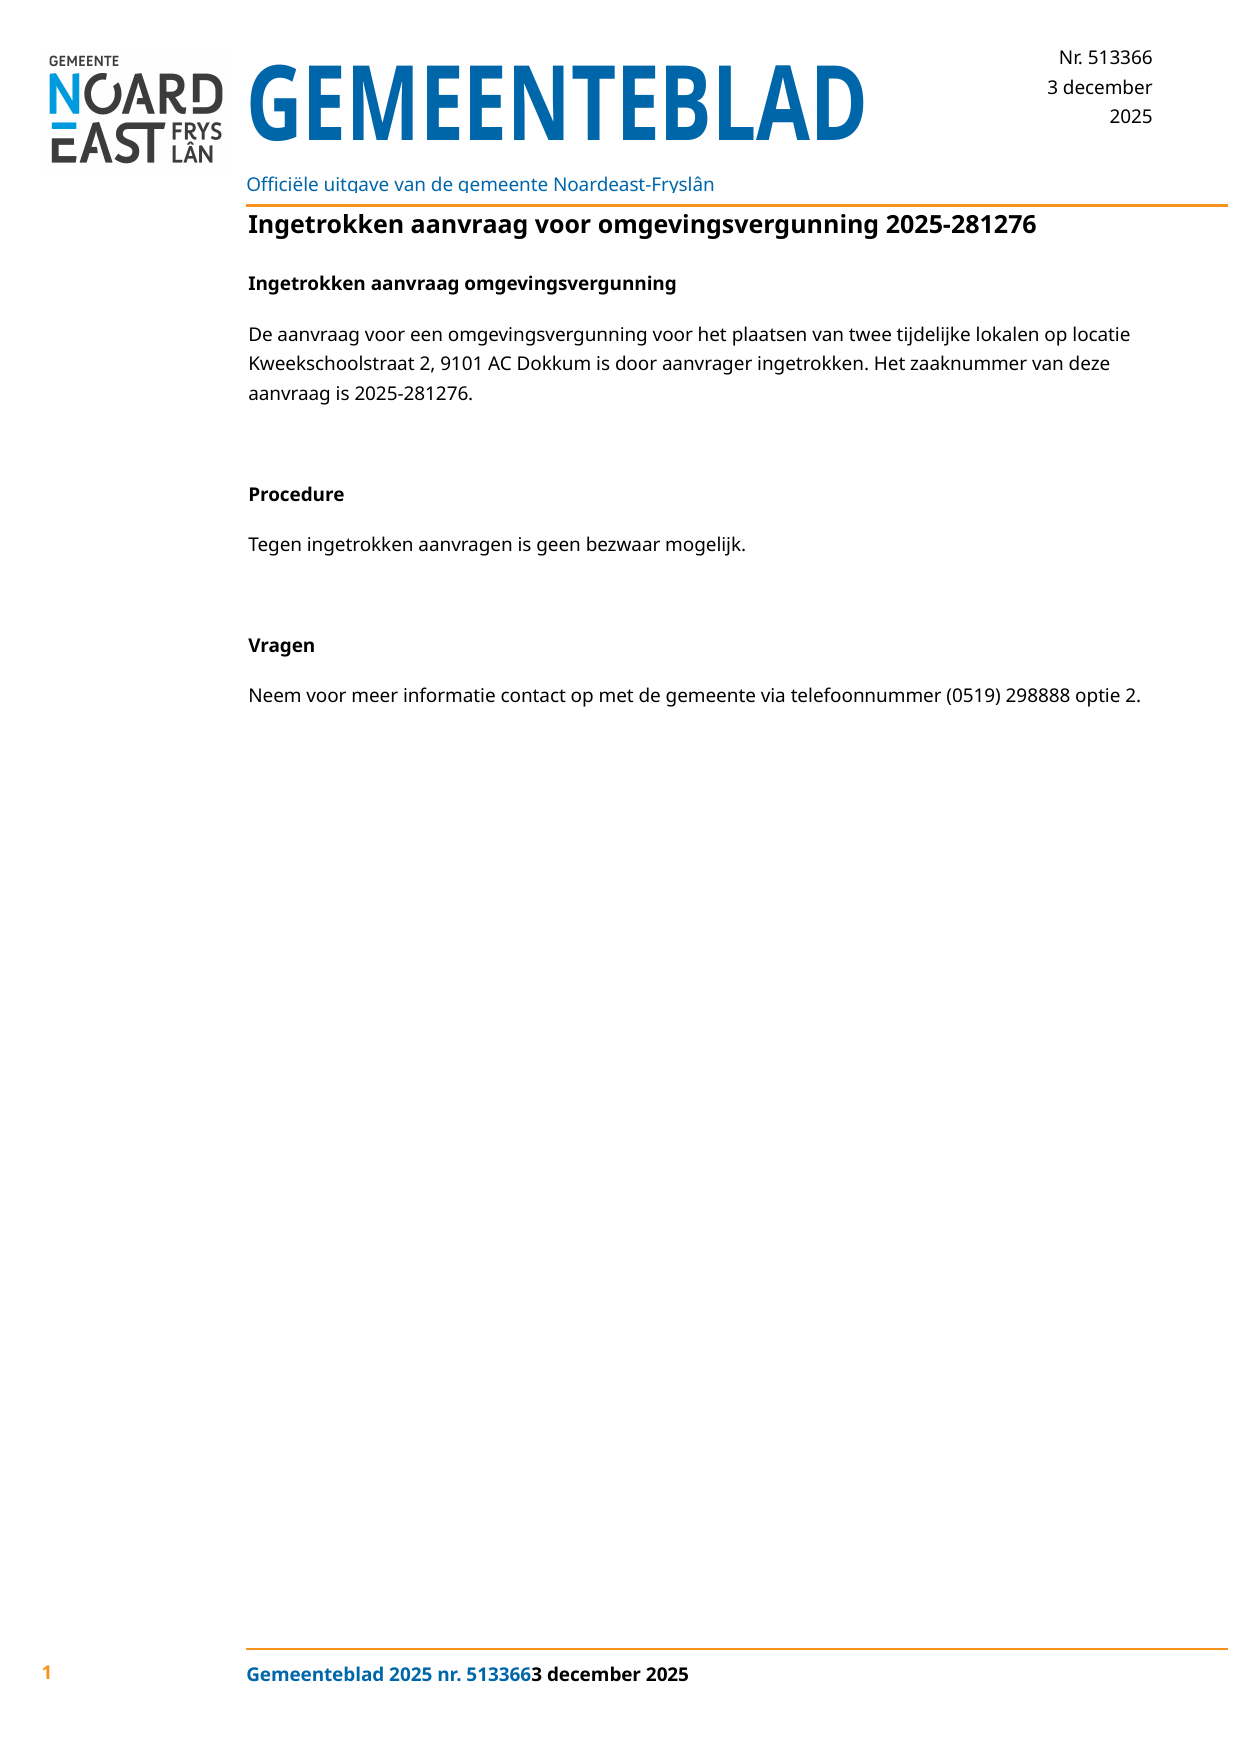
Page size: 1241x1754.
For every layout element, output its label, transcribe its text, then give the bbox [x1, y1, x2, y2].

text Tegen ingetrokken aanvragen is geen bezwaar mogelijk. [248, 531, 1152, 557]
text Vragen [248, 632, 1152, 658]
picture [41, 47, 231, 172]
text De aanvraag voor een omgevingsvergunning voor het plaatsen van twee tijdelijke lokalen op locatie Kweekschoolstraat 2, 9101 AC Dokkum is door aanvrager ingetrokken. Het zaaknummer van deze aanvraag is 2025-281276. [248, 321, 1152, 406]
text Procedure [248, 481, 1152, 506]
text Ingetrokken aanvraag omgevingsvergunning [248, 270, 1152, 296]
text Ingetrokken aanvraag voor omgevingsvergunning 2025-281276 [248, 207, 1152, 241]
text Neem voor meer informatie contact op met de gemeente via telefoonnummer (0519) 298888 optie 2. [248, 682, 1152, 708]
